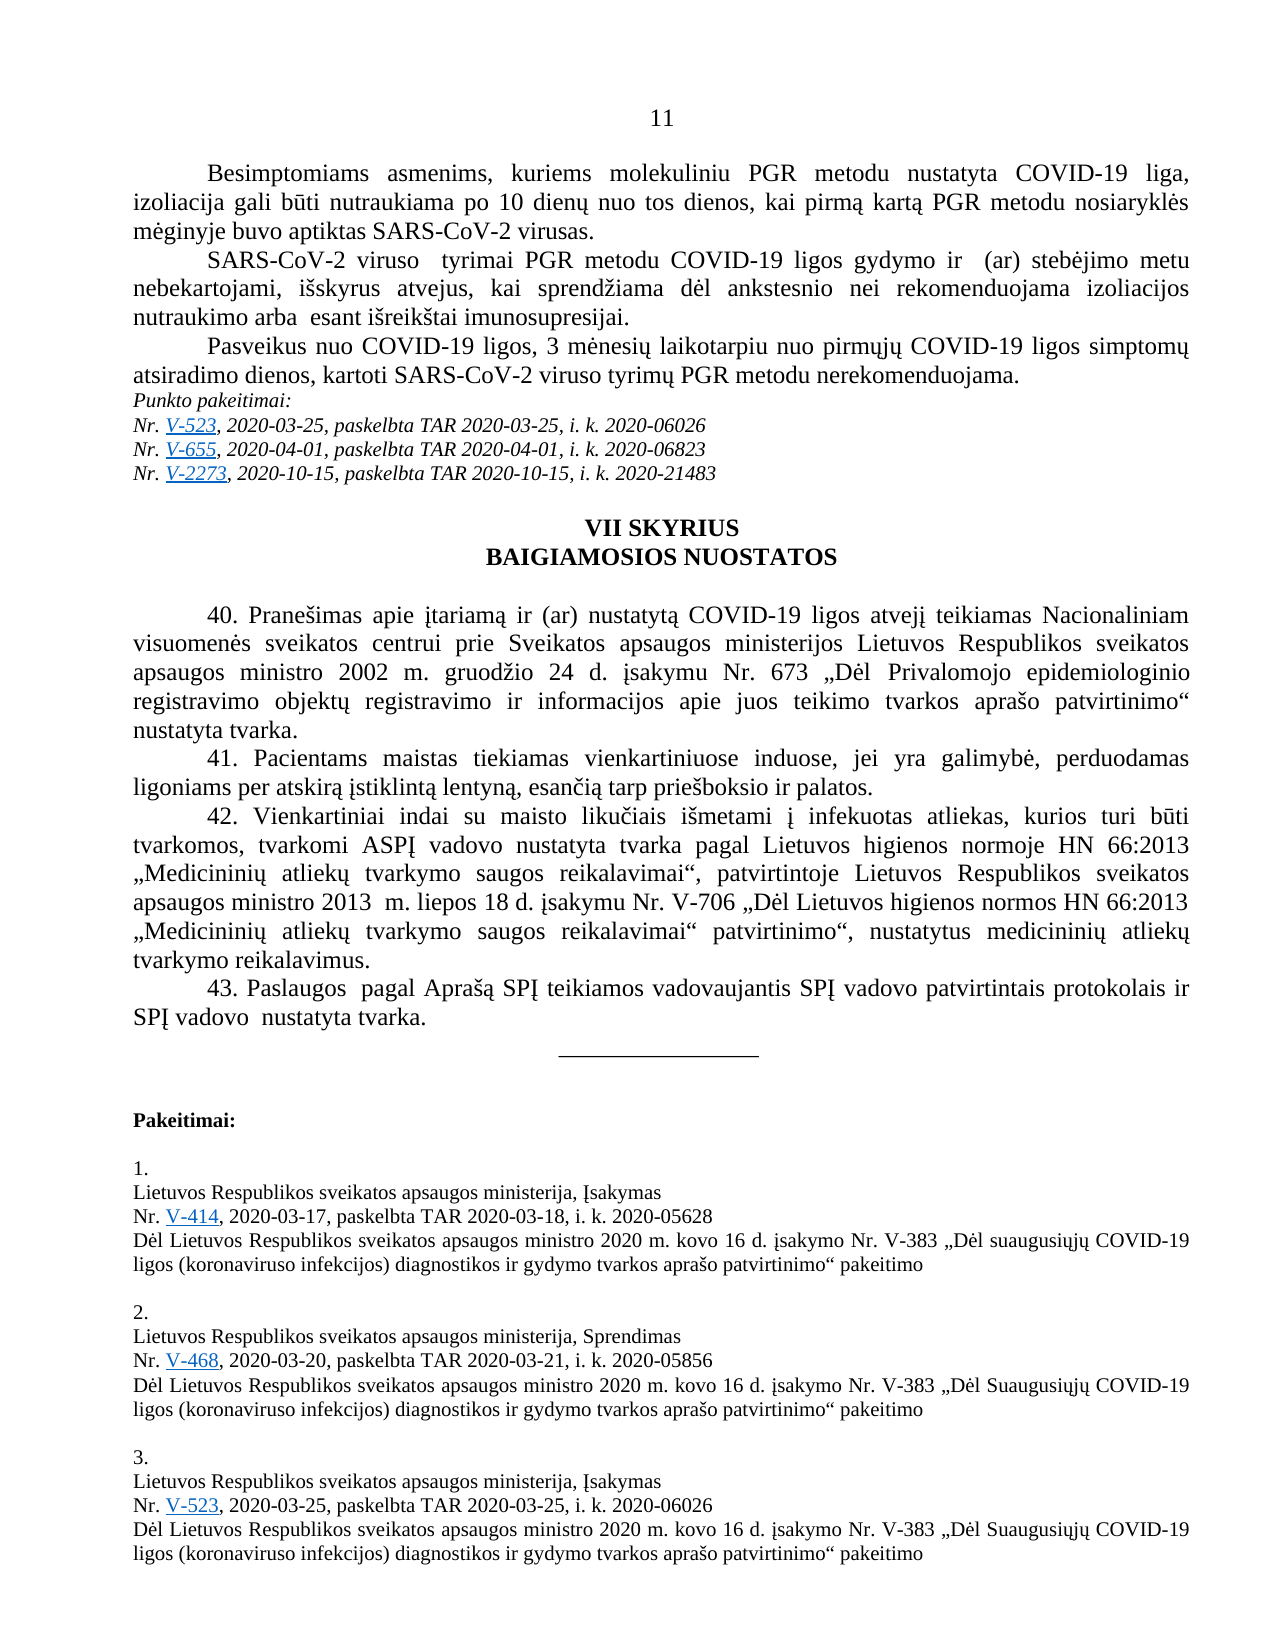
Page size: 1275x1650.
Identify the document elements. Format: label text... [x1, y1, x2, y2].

text VII SKYRIUS [133, 513, 1191, 542]
text Nr. V-2273, 2020-10-15, paskelbta TAR 2020-10-15, i. k. 2020-21483 [133, 461, 1191, 485]
text Nr. V-523, 2020-03-25, paskelbta TAR 2020-03-25, i. k. 2020-06026 [133, 1493, 1191, 1517]
text Nr. V-655, 2020-04-01, paskelbta TAR 2020-04-01, i. k. 2020-06823 [133, 437, 1191, 461]
text Lietuvos Respublikos sveikatos apsaugos ministerija, Sprendimas [133, 1324, 1191, 1348]
text 42. Vienkartiniai indai su maisto likučiais išmetami į infekuotas atliekas, kurios turi būti tvarkomos, tvarkomi ASPĮ vadovo nustatyta tvarka pagal Lietuvos higienos normoje HN 66:2013 „Medicininių atliekų tvarkymo saugos reikalavimai“, patvirtintoje Lietuvos Respublikos sveikatos apsaugos ministro 2013 m. liepos 18 d. įsakymu Nr. V-706 „Dėl Lietuvos higienos normos HN 66:2013 „Medicininių atliekų tvarkymo saugos reikalavimai“ patvirtinimo“, nustatytus medicininių atliekų tvarkymo reikalavimus. [133, 801, 1191, 973]
text BAIGIAMOSIOS NUOSTATOS [133, 542, 1191, 571]
text 41. Pacientams maistas tiekiamas vienkartiniuose induose, jei yra galimybė, perduodamas ligoniams per atskirą įstiklintą lentyną, esančią tarp priešboksio ir palatos. [133, 743, 1191, 801]
text Nr. V-414, 2020-03-17, paskelbta TAR 2020-03-18, i. k. 2020-05628 [133, 1204, 1191, 1228]
text 3. [133, 1445, 1191, 1469]
text 1. [133, 1156, 1191, 1180]
text Pakeitimai: [133, 1108, 1191, 1132]
text Lietuvos Respublikos sveikatos apsaugos ministerija, Įsakymas [133, 1469, 1191, 1493]
text Dėl Lietuvos Respublikos sveikatos apsaugos ministro 2020 m. kovo 16 d. įsakymo Nr. V-383 „Dėl Suaugusiųjų COVID-19 ligos (koronaviruso infekcijos) diagnostikos ir gydymo tvarkos aprašo patvirtinimo“ pakeitimo [133, 1517, 1191, 1565]
text Punkto pakeitimai: [133, 388, 1191, 412]
text Nr. V-468, 2020-03-20, paskelbta TAR 2020-03-21, i. k. 2020-05856 [133, 1348, 1191, 1372]
text 43. Paslaugos pagal Aprašą SPĮ teikiamos vadovaujantis SPĮ vadovo patvirtintais protokolais ir SPĮ vadovo nustatyta tvarka. [133, 973, 1191, 1031]
text 2. [133, 1300, 1191, 1324]
text Nr. V-523, 2020-03-25, paskelbta TAR 2020-03-25, i. k. 2020-06026 [133, 412, 1191, 437]
text Besimptomiams asmenims, kuriems molekuliniu PGR metodu nustatyta COVID-19 liga, izoliacija gali būti nutraukiama po 10 dienų nuo tos dienos, kai pirmą kartą PGR metodu nosiaryklės mėginyje buvo aptiktas SARS-CoV-2 virusas. [133, 158, 1191, 245]
text 40. Pranešimas apie įtariamą ir (ar) nustatytą COVID-19 ligos atvejį teikiamas Nacionaliniam visuomenės sveikatos centrui prie Sveikatos apsaugos ministerijos Lietuvos Respublikos sveikatos apsaugos ministro 2002 m. gruodžio 24 d. įsakymu Nr. 673 „Dėl Privalomojo epidemiologinio registravimo objektų registravimo ir informacijos apie juos teikimo tvarkos aprašo patvirtinimo“ nustatyta tvarka. [133, 600, 1191, 743]
text Lietuvos Respublikos sveikatos apsaugos ministerija, Įsakymas [133, 1180, 1191, 1204]
text ________________ [133, 1031, 1191, 1060]
text SARS-CoV-2 viruso tyrimai PGR metodu COVID-19 ligos gydymo ir (ar) stebėjimo metu nebekartojami, išskyrus atvejus, kai sprendžiama dėl ankstesnio nei rekomenduojama izoliacijos nutraukimo arba esant išreikštai imunosupresijai. [133, 245, 1191, 331]
text Dėl Lietuvos Respublikos sveikatos apsaugos ministro 2020 m. kovo 16 d. įsakymo Nr. V-383 „Dėl Suaugusiųjų COVID-19 ligos (koronaviruso infekcijos) diagnostikos ir gydymo tvarkos aprašo patvirtinimo“ pakeitimo [133, 1372, 1191, 1421]
text Pasveikus nuo COVID-19 ligos, 3 mėnesių laikotarpiu nuo pirmųjų COVID-19 ligos simptomų atsiradimo dienos, kartoti SARS-CoV-2 viruso tyrimų PGR metodu nerekomenduojama. [133, 331, 1191, 388]
text Dėl Lietuvos Respublikos sveikatos apsaugos ministro 2020 m. kovo 16 d. įsakymo Nr. V-383 „Dėl suaugusiųjų COVID-19 ligos (koronaviruso infekcijos) diagnostikos ir gydymo tvarkos aprašo patvirtinimo“ pakeitimo [133, 1228, 1191, 1276]
